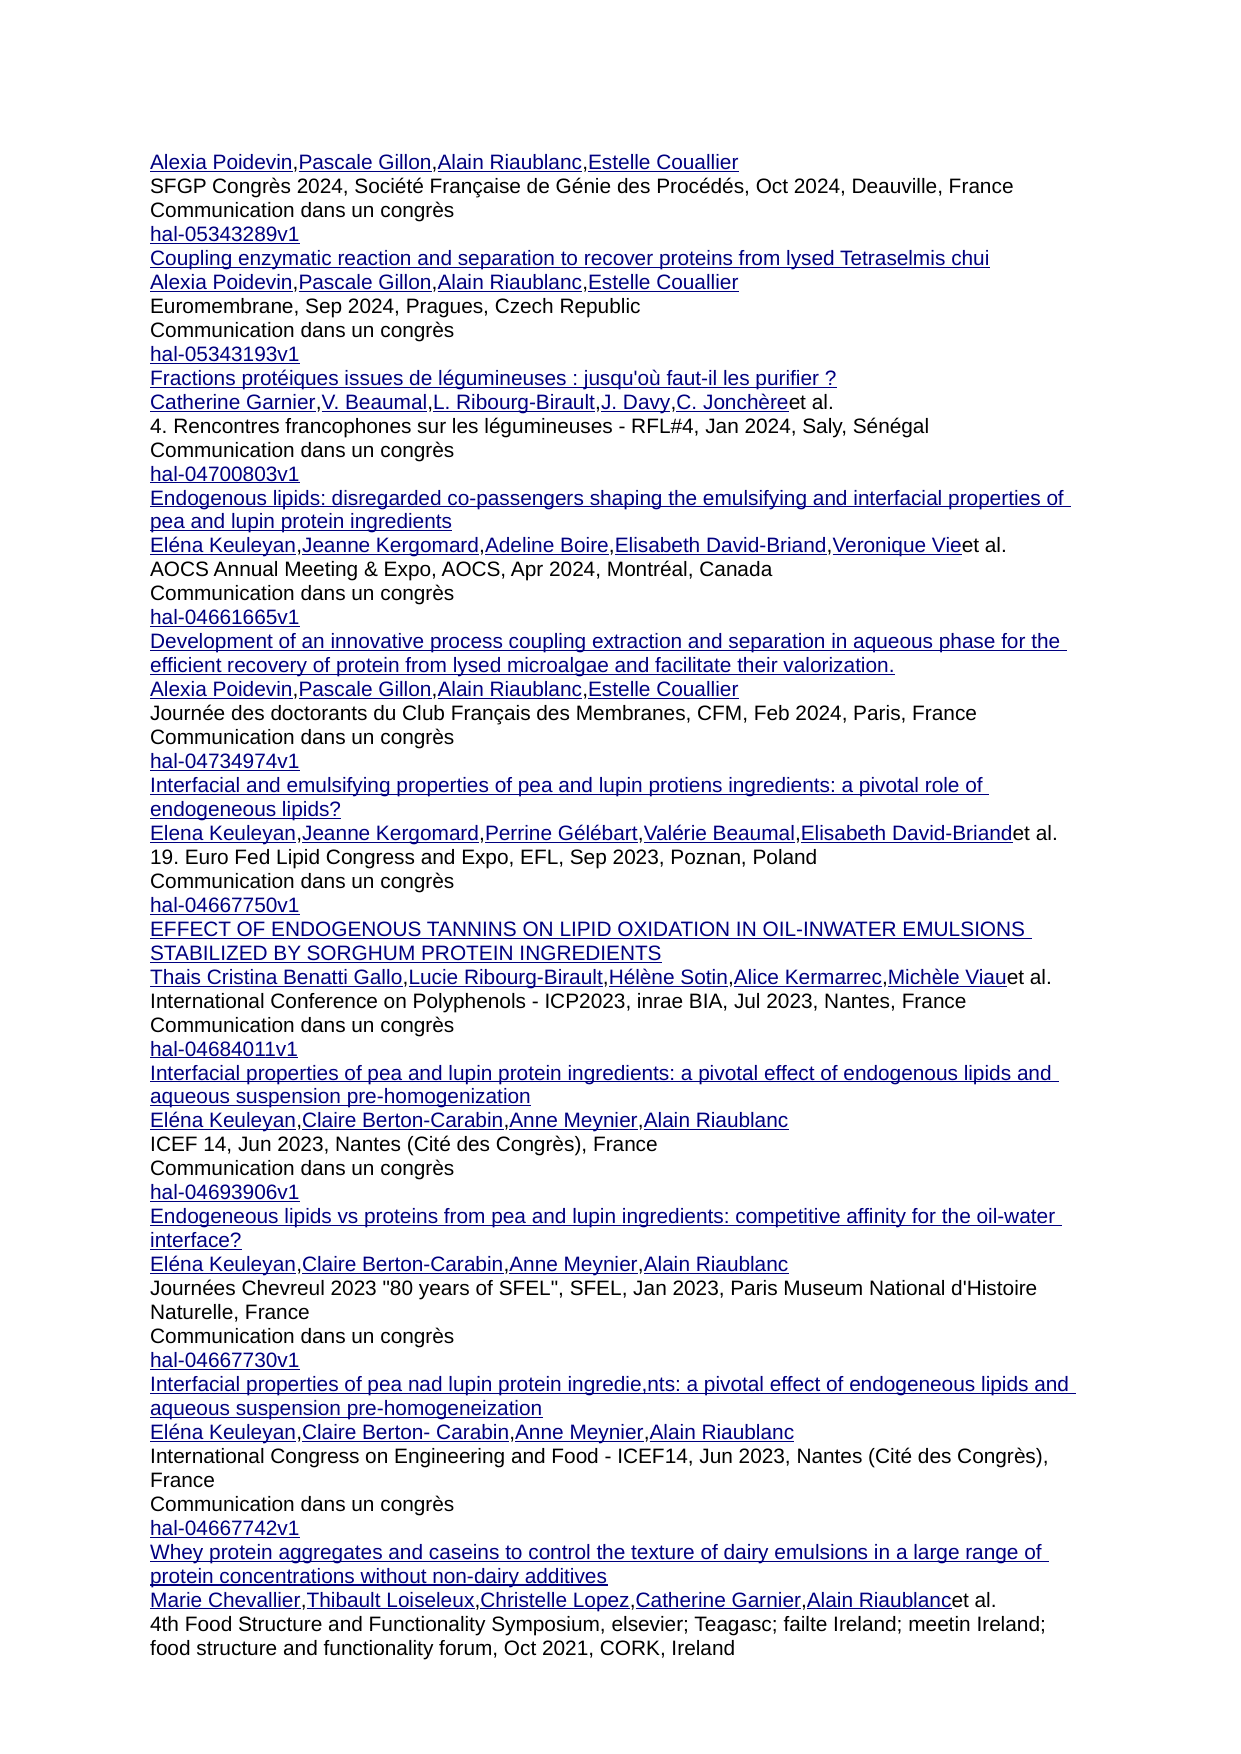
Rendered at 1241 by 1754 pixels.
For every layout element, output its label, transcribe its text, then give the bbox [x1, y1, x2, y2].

table_cell Endogenous lipids: disregarded co-passengers shaping the emulsifying and interfacial properties of pea and lupin protein ingredients Eléna Keuleyan,Jeanne Kergomard,Adeline Boire,Elisabeth David-Briand,Veronique Vieet al. AOCS Annual Meeting & Expo, AOCS, Apr 2024, Montréal, Canada Communication dans un congrès hal-04661665v1 [150, 485, 1090, 629]
table_cell Development of an innovative process coupling extraction and separation in aqueous phase for the efficient recovery of protein from lysed microalgae and facilitate their valorization. Alexia Poidevin,Pascale Gillon,Alain Riaublanc,Estelle Couallier Journée des doctorants du Club Français des Membranes, CFM, Feb 2024, Paris, France Communication dans un congrès hal-04734974v1 [150, 629, 1090, 773]
table_cell Interfacial properties of pea and lupin protein ingredients: a pivotal effect of endogenous lipids and aqueous suspension pre-homogenization Eléna Keuleyan,Claire Berton-Carabin,Anne Meynier,Alain Riaublanc ICEF 14, Jun 2023, Nantes (Cité des Congrès), France Communication dans un congrès hal-04693906v1 [150, 1060, 1090, 1204]
table_cell Endogeneous lipids vs proteins from pea and lupin ingredients: competitive affinity for the oil-water interface? Eléna Keuleyan,Claire Berton-Carabin,Anne Meynier,Alain Riaublanc Journées Chevreul 2023 "80 years of SFEL", SFEL, Jan 2023, Paris Museum National d'Histoire Naturelle, France Communication dans un congrès hal-04667730v1 [150, 1204, 1090, 1372]
table_cell Interfacial and emulsifying properties of pea and lupin protiens ingredients: a pivotal role of endogeneous lipids? Elena Keuleyan,Jeanne Kergomard,Perrine Gélébart,Valérie Beaumal,Elisabeth David-Briandet al. 19. Euro Fed Lipid Congress and Expo, EFL, Sep 2023, Poznan, Poland Communication dans un congrès hal-04667750v1 [150, 773, 1090, 917]
table_cell Interfacial properties of pea nad lupin protein ingredie,nts: a pivotal effect of endogeneous lipids and aqueous suspension pre-homogeneization Eléna Keuleyan,Claire Berton- Carabin,Anne Meynier,Alain Riaublanc International Congress on Engineering and Food - ICEF14, Jun 2023, Nantes (Cité des Congrès), France Communication dans un congrès hal-04667742v1 [150, 1372, 1090, 1539]
table_cell Whey protein aggregates and caseins to control the texture of dairy emulsions in a large range of protein concentrations without non-dairy additives Marie Chevallier,Thibault Loiseleux,Christelle Lopez,Catherine Garnier,Alain Riaublancet al. 4th Food Structure and Functionality Symposium, elsevier; Teagasc; failte Ireland; meetin Ireland; food structure and functionality forum, Oct 2021, CORK, Ireland [150, 1540, 1090, 1659]
table_cell Coupling enzymatic reaction and separation to recover proteins from lysed Tetraselmis chui Alexia Poidevin,Pascale Gillon,Alain Riaublanc,Estelle Couallier Euromembrane, Sep 2024, Pragues, Czech Republic Communication dans un congrès hal-05343193v1 [150, 246, 1090, 366]
table_cell Alexia Poidevin,Pascale Gillon,Alain Riaublanc,Estelle Couallier SFGP Congrès 2024, Société Française de Génie des Procédés, Oct 2024, Deauville, France Communication dans un congrès hal-05343289v1 [150, 150, 1090, 246]
table_cell EFFECT OF ENDOGENOUS TANNINS ON LIPID OXIDATION IN OIL-INWATER EMULSIONS STABILIZED BY SORGHUM PROTEIN INGREDIENTS Thais Cristina Benatti Gallo,Lucie Ribourg-Birault,Hélène Sotin,Alice Kermarrec,Michèle Viauet al. International Conference on Polyphenols - ICP2023, inrae BIA, Jul 2023, Nantes, France Communication dans un congrès hal-04684011v1 [150, 917, 1090, 1060]
table_cell Fractions protéiques issues de légumineuses : jusqu'où faut-il les purifier ? Catherine Garnier,V. Beaumal,L. Ribourg-Birault,J. Davy,C. Jonchèreet al. 4. Rencontres francophones sur les légumineuses - RFL#4, Jan 2024, Saly, Sénégal Communication dans un congrès hal-04700803v1 [150, 366, 1090, 485]
